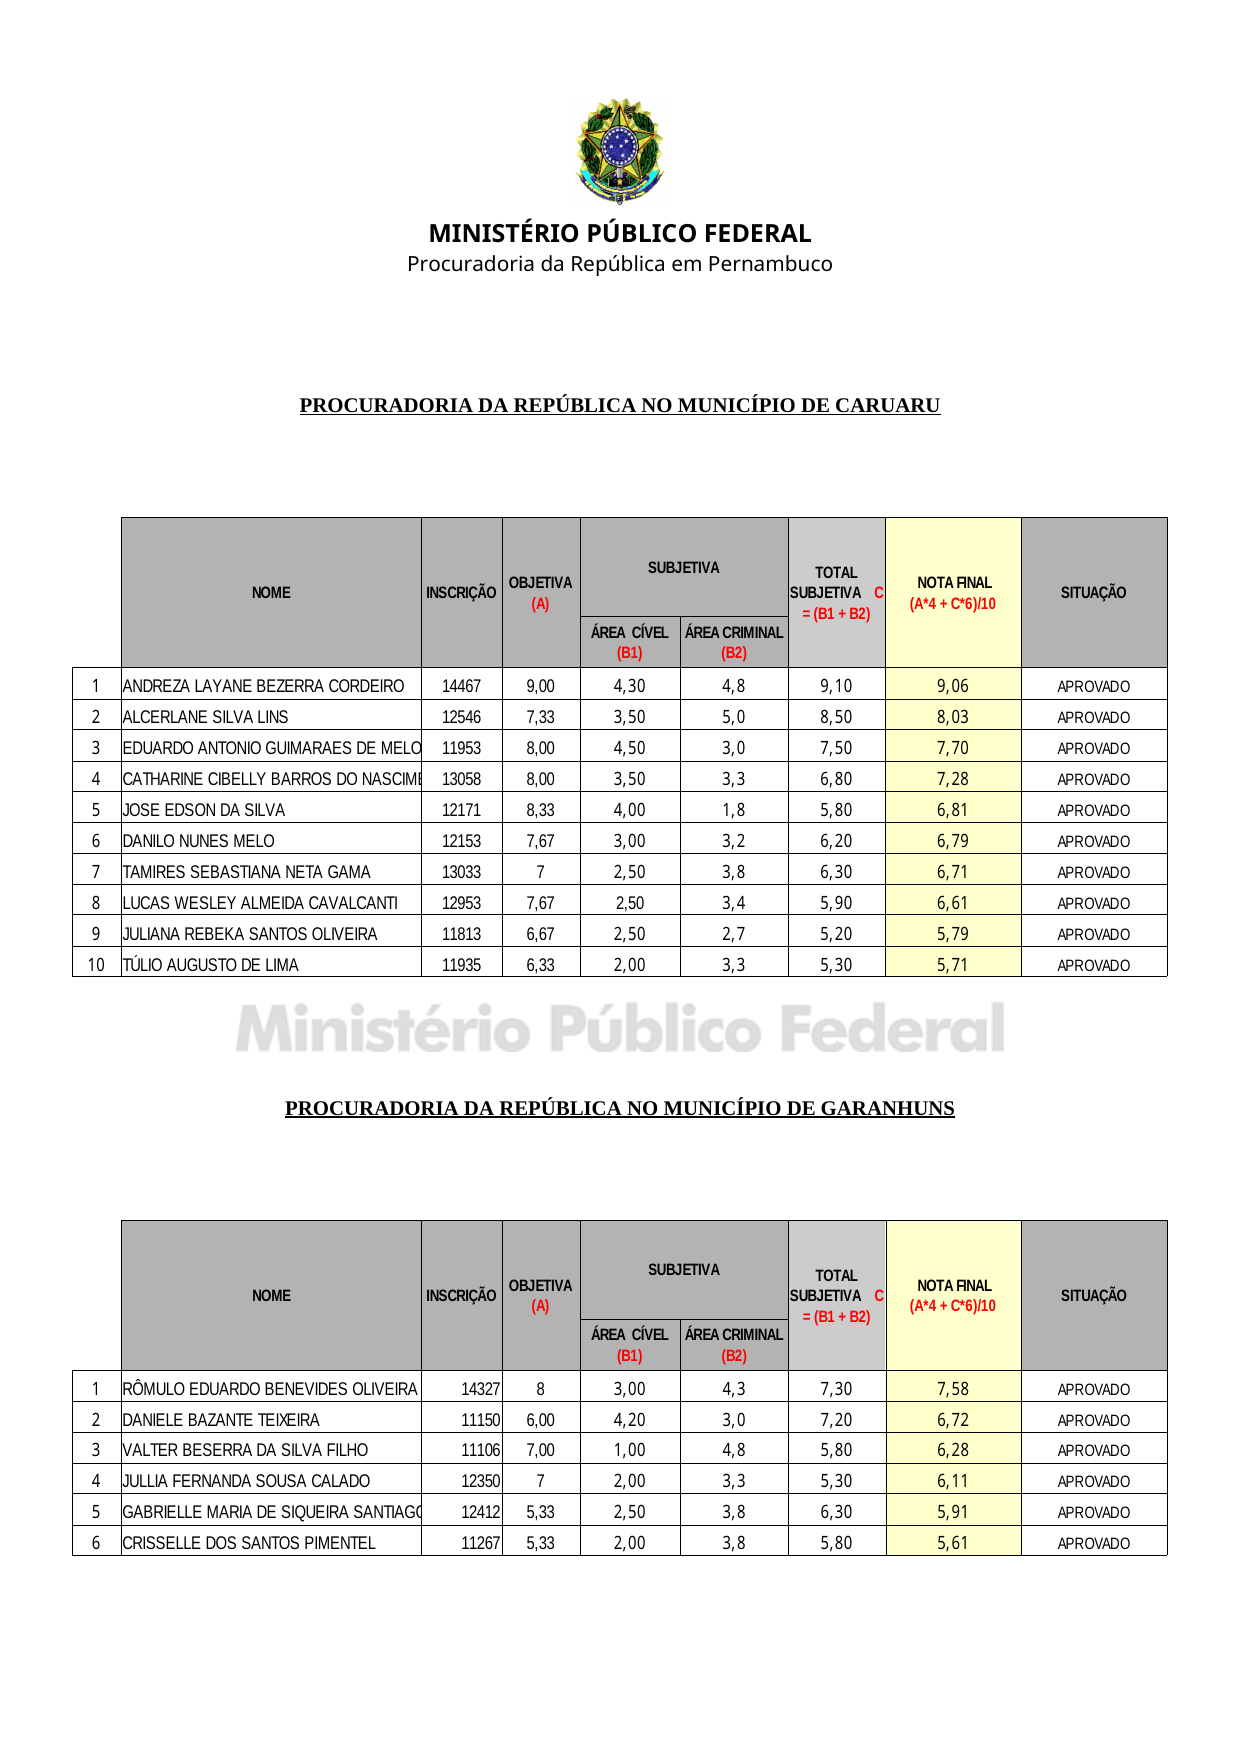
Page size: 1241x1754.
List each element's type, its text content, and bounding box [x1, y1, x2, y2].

text PROCURADORIA DA REPÚBLICA NO MUNICÍPIO DE GARANHUNS [177, 1097, 1063, 1120]
picture [236, 980, 1004, 1052]
text PROCURADORIA DA REPÚBLICA NO MUNICÍPIO DE CARUARU [177, 394, 1063, 417]
